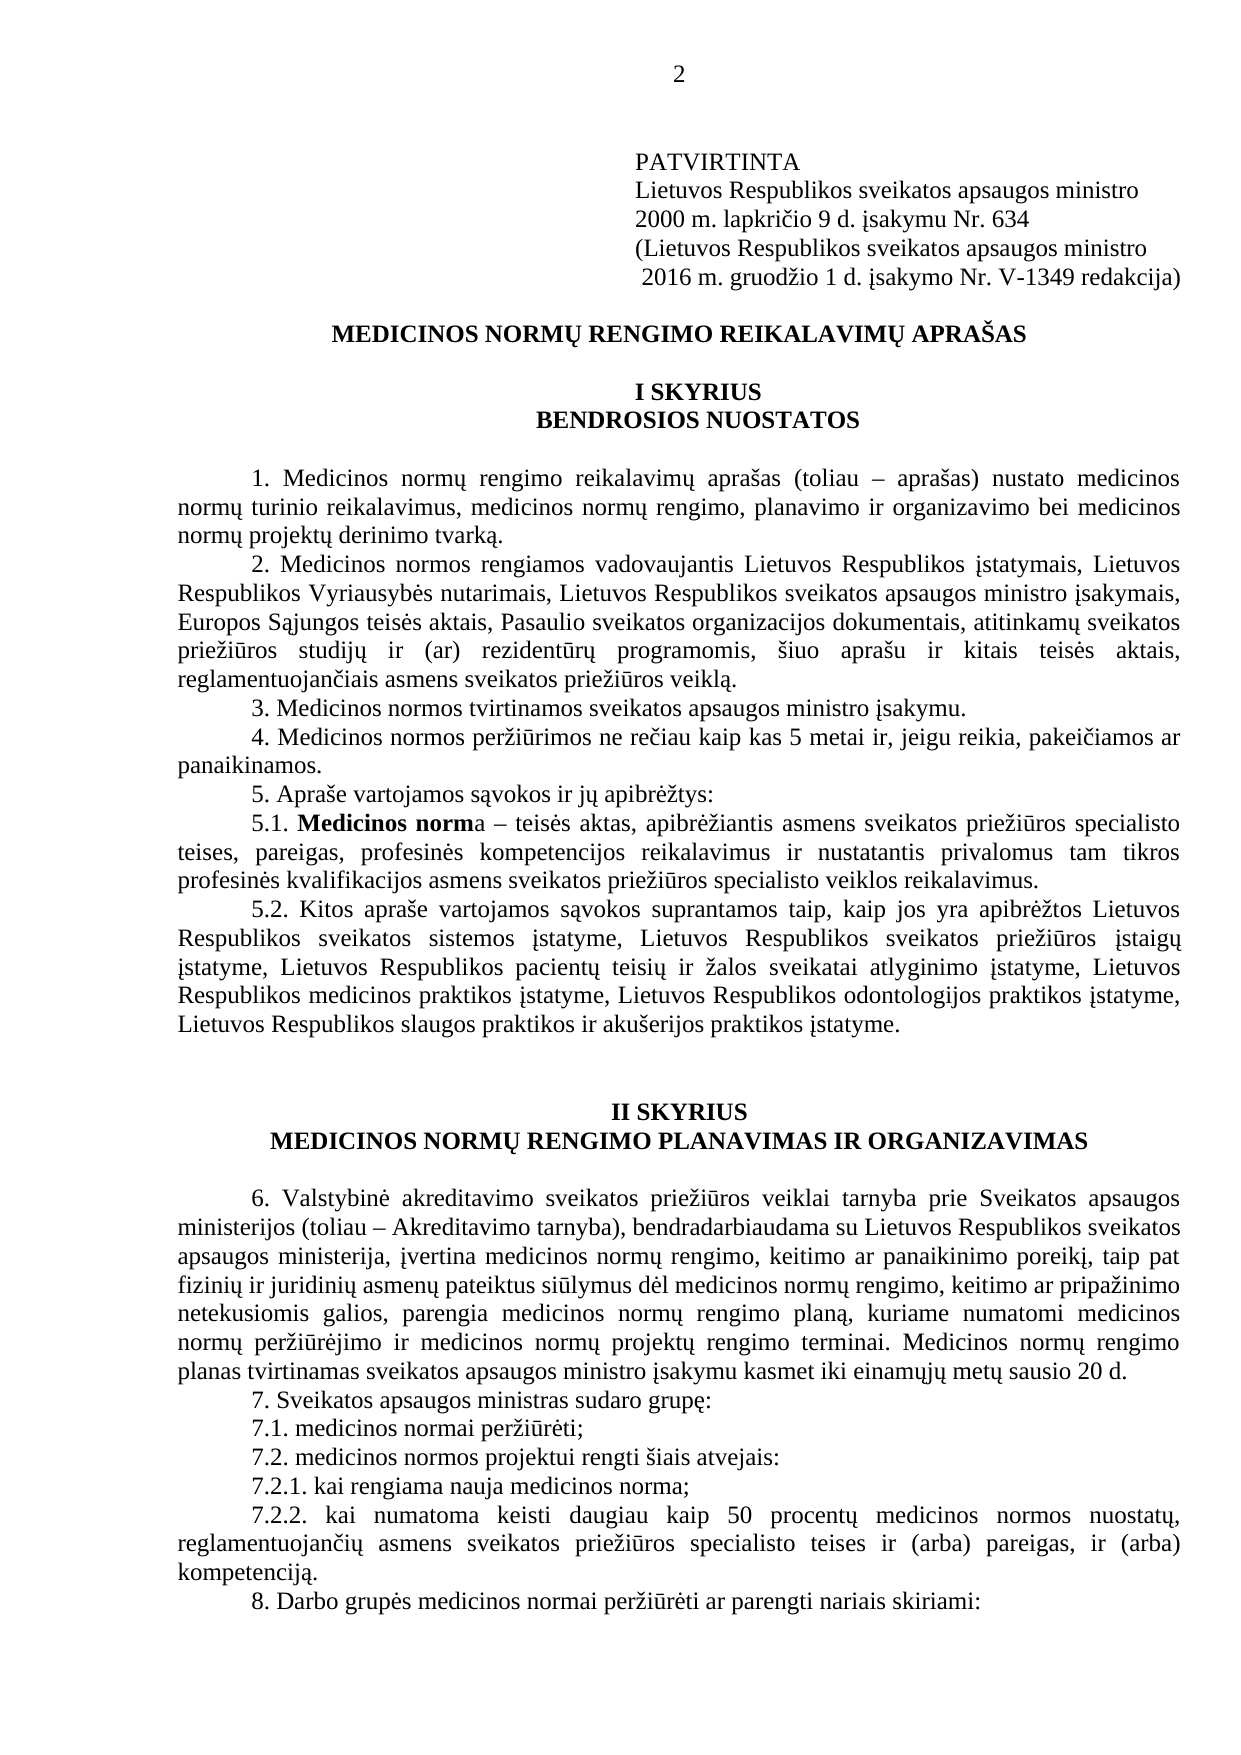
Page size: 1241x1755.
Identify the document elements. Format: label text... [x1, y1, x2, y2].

text 3. Medicinos normos tvirtinamos sveikatos apsaugos ministro įsakymu. [177, 693, 1181, 722]
text 7.1. medicinos normai peržiūrėti; [177, 1413, 1181, 1442]
text BENDROSIOS NUOSTATOS [215, 406, 1181, 434]
text Lietuvos Respublikos sveikatos apsaugos ministro [635, 176, 1181, 204]
text 7.2.1. kai rengiama nauja medicinos norma; [177, 1471, 1181, 1500]
text 5.2. Kitos apraše vartojamos sąvokos suprantamos taip, kaip jos yra apibrėžtos Lietuvos Respublikos sveikatos sistemos įstatyme, Lietuvos Respublikos sveikatos priežiūros įstaigų įstatyme, Lietuvos Respublikos pacientų teisių ir žalos sveikatai atlyginimo įstatyme, Lietuvos Respublikos medicinos praktikos įstatyme, Lietuvos Respublikos odontologijos praktikos įstatyme, Lietuvos Respublikos slaugos praktikos ir akušerijos praktikos įstatyme. [177, 894, 1181, 1038]
text (Lietuvos Respublikos sveikatos apsaugos ministro [635, 233, 1181, 262]
text 7.2. medicinos normos projektui rengti šiais atvejais: [177, 1442, 1181, 1471]
text 6. Valstybinė akreditavimo sveikatos priežiūros veiklai tarnyba prie Sveikatos apsaugos ministerijos (toliau – Akreditavimo tarnyba), bendradarbiaudama su Lietuvos Respublikos sveikatos apsaugos ministerija, įvertina medicinos normų rengimo, keitimo ar panaikinimo poreikį, taip pat fizinių ir juridinių asmenų pateiktus siūlymus dėl medicinos normų rengimo, keitimo ar pripažinimo netekusiomis galios, parengia medicinos normų rengimo planą, kuriame numatomi medicinos normų peržiūrėjimo ir medicinos normų projektų rengimo terminai. Medicinos normų rengimo planas tvirtinamas sveikatos apsaugos ministro įsakymu kasmet iki einamųjų metų sausio 20 d. [177, 1183, 1181, 1385]
text 2. Medicinos normos rengiamos vadovaujantis Lietuvos Respublikos įstatymais, Lietuvos Respublikos Vyriausybės nutarimais, Lietuvos Respublikos sveikatos apsaugos ministro įsakymais, Europos Sąjungos teisės aktais, Pasaulio sveikatos organizacijos dokumentais, atitinkamų sveikatos priežiūros studijų ir (ar) rezidentūrų programomis, šiuo aprašu ir kitais teisės aktais, reglamentuojančiais asmens sveikatos priežiūros veiklą. [177, 549, 1181, 693]
text Medicinos normų rengimo planavimas ir organizavimas [177, 1126, 1181, 1155]
text II SKYRIUS [177, 1097, 1181, 1126]
text 4. Medicinos normos peržiūrimos ne rečiau kaip kas 5 metai ir, jeigu reikia, pakeičiamos ar panaikinamos. [177, 722, 1181, 779]
text PATVIRTINTA [635, 147, 1181, 176]
text I skyrius [215, 377, 1181, 406]
text 5.1. Medicinos norma – teisės aktas, apibrėžiantis asmens sveikatos priežiūros specialisto teises, pareigas, profesinės kompetencijos reikalavimus ir nustatantis privalomus tam tikros profesinės kvalifikacijos asmens sveikatos priežiūros specialisto veiklos reikalavimus. [177, 808, 1181, 894]
text 7.2.2. kai numatoma keisti daugiau kaip 50 procentų medicinos normos nuostatų, reglamentuojančių asmens sveikatos priežiūros specialisto teises ir (arba) pareigas, ir (arba) kompetenciją. [177, 1500, 1181, 1586]
text 2000 m. lapkričio 9 d. įsakymu Nr. 634 [635, 204, 1181, 233]
text 7. Sveikatos apsaugos ministras sudaro grupę: [177, 1385, 1181, 1413]
text 5. Apraše vartojamos sąvokos ir jų apibrėžtys: [177, 779, 1181, 808]
text 8. Darbo grupės medicinos normai peržiūrėti ar parengti nariais skiriami: [177, 1586, 1181, 1615]
text 1. Medicinos normų rengimo reikalavimų aprašas (toliau – aprašas) nustato medicinos normų turinio reikalavimus, medicinos normų rengimo, planavimo ir organizavimo bei medicinos normų projektų derinimo tvarką. [177, 463, 1181, 549]
text MEDICINOS NORMŲ RENGIMO REIKALAVIMŲ APRAŠAS [177, 319, 1181, 348]
text 2016 m. gruodžio 1 d. įsakymo Nr. V-1349 redakcija) [635, 262, 1181, 291]
